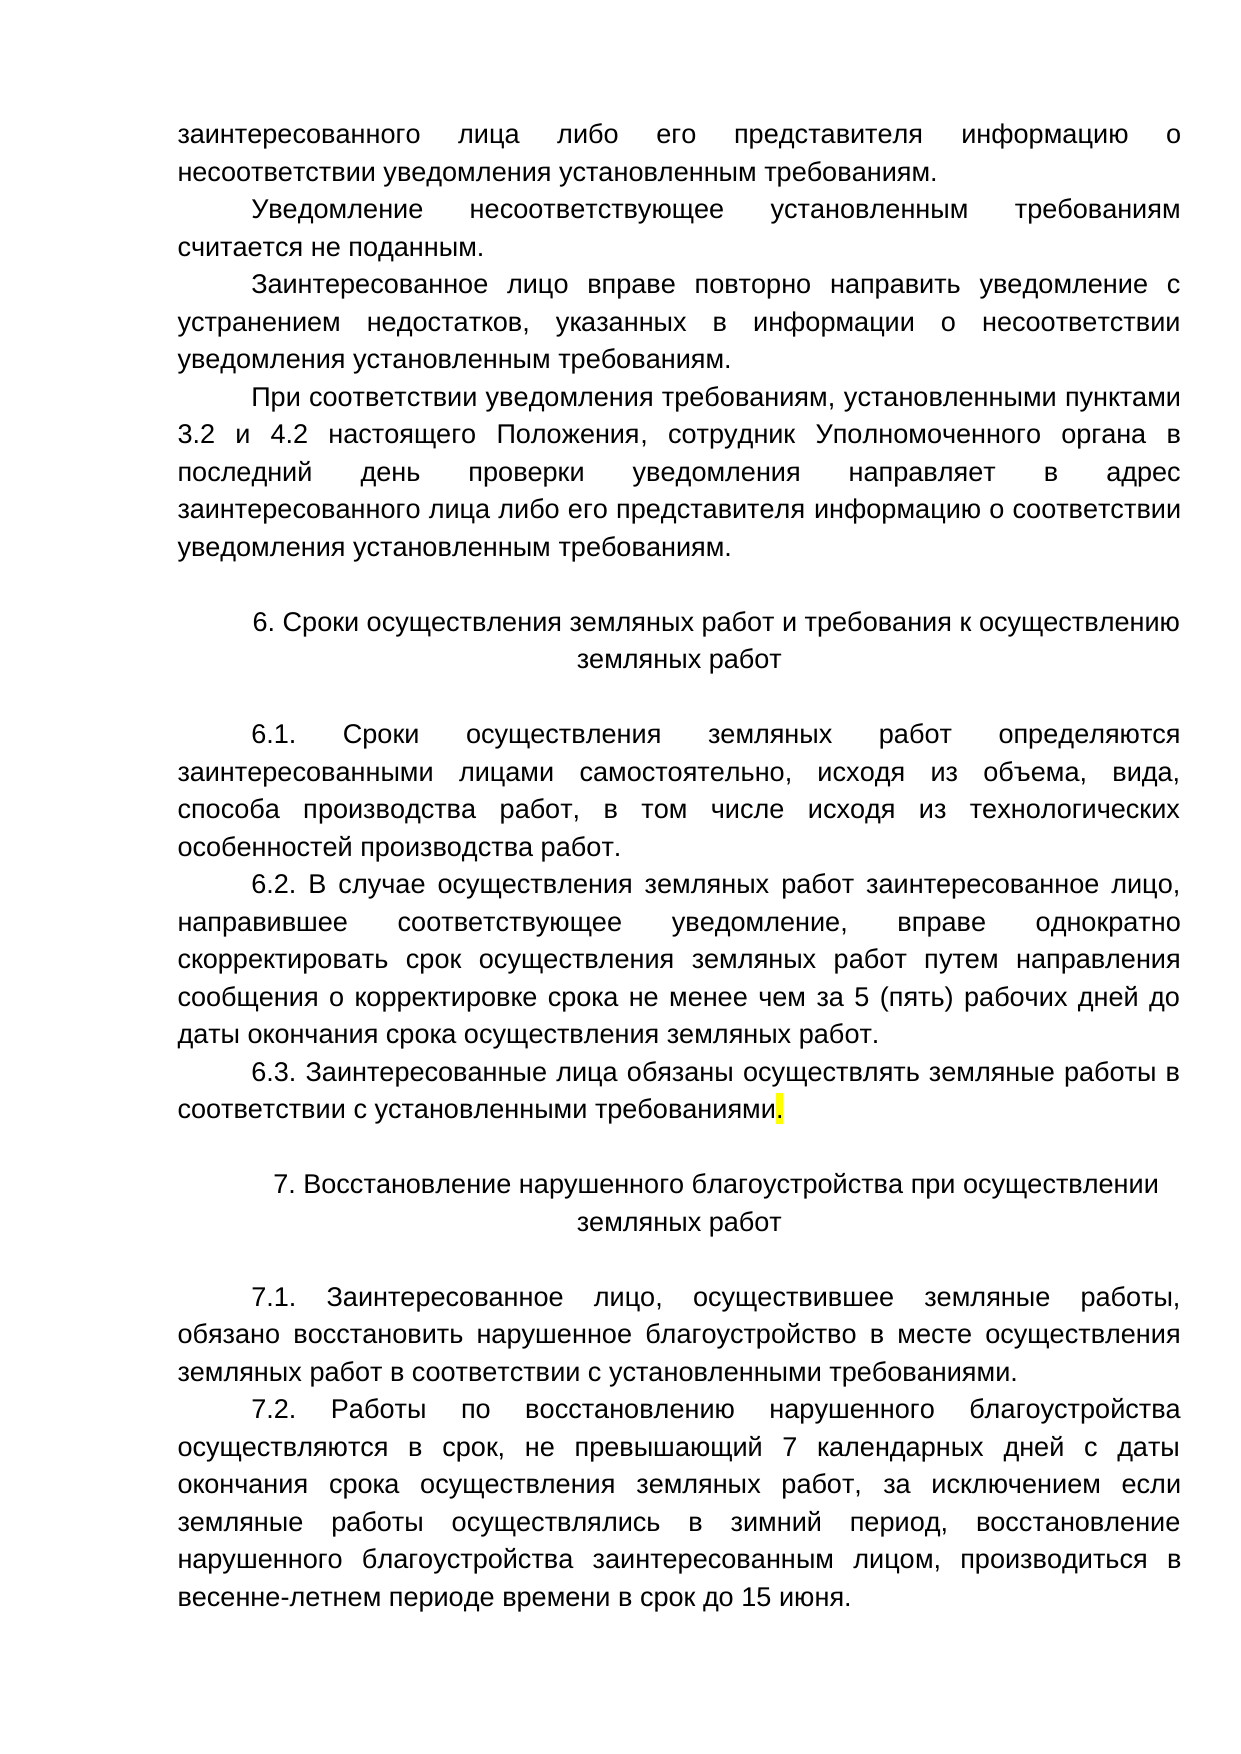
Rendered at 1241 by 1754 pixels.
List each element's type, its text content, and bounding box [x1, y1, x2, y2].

text заинтересованного лица либо его представителя информацию о несоответствии уведомления установленным требованиям. [177, 118, 1181, 187]
text 6.1. Сроки осуществления земляных работ определяются заинтересованными лицами самостоятельно, исходя из объема, вида, способа производства работ, в том числе исходя из технологических особенностей производства работ. [177, 718, 1181, 862]
text 6.3. Заинтересованные лица обязаны осуществлять земляные работы в соответствии с установленными требованиями. [177, 1056, 1181, 1124]
text 7.1. Заинтересованное лицо, осуществившее земляные работы, обязано восстановить нарушенное благоустройство в месте осуществления земляных работ в соответствии с установленными требованиями. [177, 1281, 1181, 1387]
text 7.2. Работы по восстановлению нарушенного благоустройства осуществляются в срок, не превышающий 7 календарных дней с даты окончания срока осуществления земляных работ, за исключением если земляные работы осуществлялись в зимний период, восстановление нарушенного благоустройства заинтересованным лицом, производиться в весенне-летнем периоде времени в срок до 15 июня. [177, 1393, 1181, 1612]
text 7. Восстановление нарушенного благоустройства при осуществлении земляных работ [177, 1168, 1181, 1237]
text Уведомление несоответствующее установленным требованиям считается не поданным. [177, 193, 1181, 262]
text При соответствии уведомления требованиям, установленными пунктами 3.2 и 4.2 настоящего Положения, сотрудник Уполномоченного органа в последний день проверки уведомления направляет в адрес заинтересованного лица либо его представителя информацию о соответствии уведомления установленным требованиям. [177, 381, 1181, 562]
text 6.2. В случае осуществления земляных работ заинтересованное лицо, направившее соответствующее уведомление, вправе однократно скорректировать срок осуществления земляных работ путем направления сообщения о корректировке срока не менее чем за 5 (пять) рабочих дней до даты окончания срока осуществления земляных работ. [177, 868, 1181, 1049]
text 6. Сроки осуществления земляных работ и требования к осуществлению земляных работ [177, 606, 1181, 674]
text Заинтересованное лицо вправе повторно направить уведомление с устранением недостатков, указанных в информации о несоответствии уведомления установленным требованиям. [177, 268, 1181, 374]
